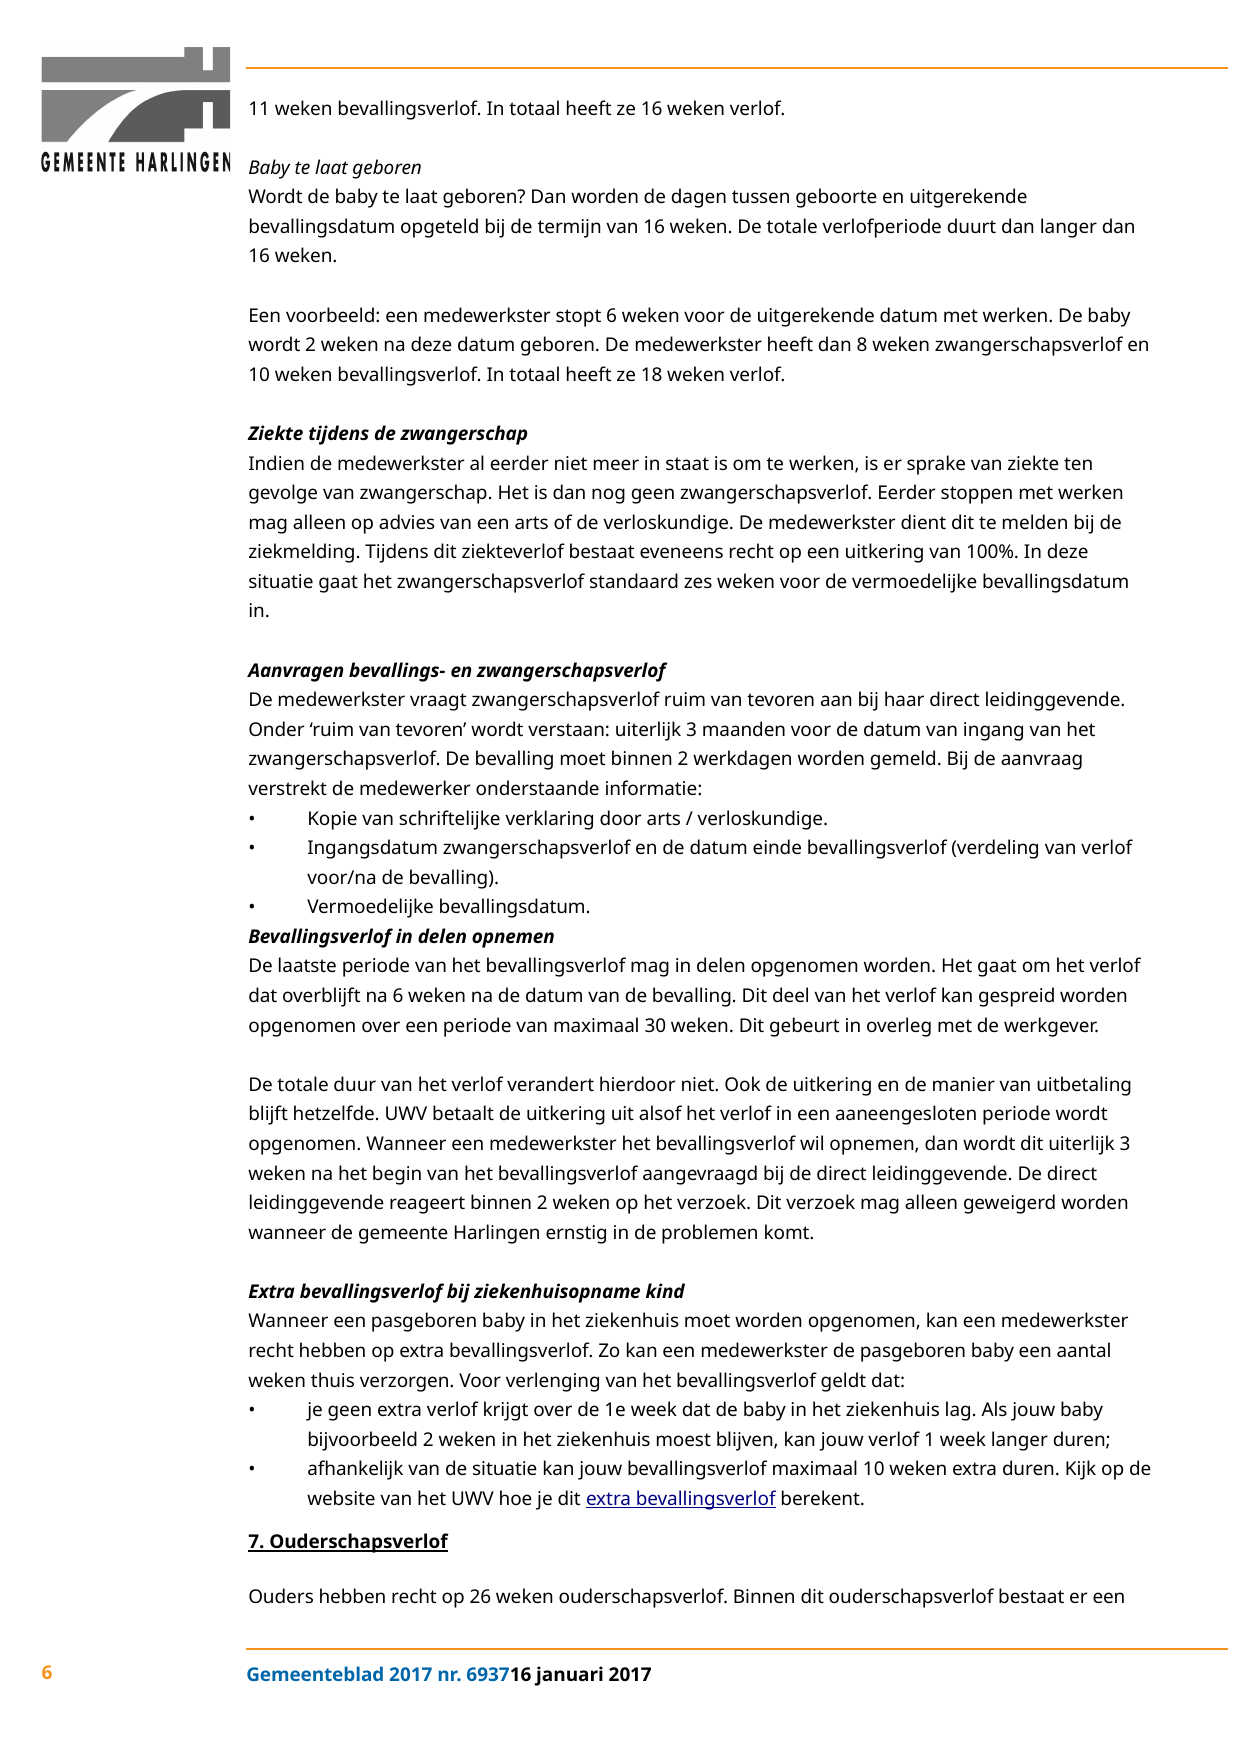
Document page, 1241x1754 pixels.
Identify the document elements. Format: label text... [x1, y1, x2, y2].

list je geen extra verlof krijgt over de 1e week dat de baby in het ziekenhuis lag. Als jouw baby bijvoorbeeld 2 weken in het ziekenhuis moest blijven, kan jouw verlof 1 week langer duren; [248, 1396, 1152, 1452]
text Wanneer een pasgeboren baby in het ziekenhuis moet worden opgenomen, kan een medewerkster recht hebben op extra bevallingsverlof. Zo kan een medewerkster de pasgeboren baby een aantal weken thuis verzorgen. Voor verlenging van het bevallingsverlof geldt dat: [248, 1308, 1152, 1393]
text Een voorbeeld: een medewerkster stopt 6 weken voor de uitgerekende datum met werken. De baby wordt 2 weken na deze datum geboren. De medewerkster heeft dan 8 weken zwangerschapsverlof en 10 weken bevallingsverlof. In totaal heeft ze 18 weken verlof. [248, 302, 1152, 387]
text Baby te laat geboren [248, 154, 1152, 180]
text Ziekte tijdens de zwangerschap [248, 420, 1152, 446]
text De totale duur van het verlof verandert hierdoor niet. Ook de uitkering en de manier van uitbetaling blijft hetzelfde. UWV betaalt de uitkering uit alsof het verlof in een aaneengesloten periode wordt opgenomen. Wanneer een medewerkster het bevallingsverlof wil opnemen, dan wordt dit uiterlijk 3 weken na het begin van het bevallingsverlof aangevraagd bij de direct leidinggevende. De direct leidinggevende reageert binnen 2 weken op het verzoek. Dit verzoek mag alleen geweigerd worden wanneer de gemeente Harlingen ernstig in de problemen komt. [248, 1071, 1152, 1245]
list afhankelijk van de situatie kan jouw bevallingsverlof maximaal 10 weken extra duren. Kijk op de website van het UWV hoe je dit extra bevallingsverlof berekent. [248, 1456, 1152, 1511]
text Indien de medewerkster al eerder niet meer in staat is om te werken, is er sprake van ziekte ten gevolge van zwangerschap. Het is dan nog geen zwangerschapsverlof. Eerder stoppen met werken mag alleen op advies van een arts of de verloskundige. De medewerkster dient dit te melden bij de ziekmelding. Tijdens dit ziekteverlof bestaat eveneens recht op een uitkering van 100%. In deze situatie gaat het zwangerschapsverlof standaard zes weken voor de vermoedelijke bevallingsdatum in. [248, 450, 1152, 623]
text De medewerkster vraagt zwangerschapsverlof ruim van tevoren aan bij haar direct leidinggevende. Onder ‘ruim van tevoren’ wordt verstaan: uiterlijk 3 maanden voor de datum van ingang van het zwangerschapsverlof. De bevalling moet binnen 2 werkdagen worden gemeld. Bij de aanvraag verstrekt de medewerker onderstaande informatie: [248, 686, 1152, 801]
list Kopie van schriftelijke verklaring door arts / verloskundige. [248, 805, 1152, 831]
text Ouders hebben recht op 26 weken ouderschapsverlof. Binnen dit ouderschapsverlof bestaat er een [248, 1584, 1152, 1609]
picture [41, 47, 231, 172]
text Extra bevallingsverlof bij ziekenhuisopname kind [248, 1278, 1152, 1304]
text Bevallingsverlof in delen opnemen [248, 923, 1152, 949]
text De laatste periode van het bevallingsverlof mag in delen opgenomen worden. Het gaat om het verlof dat overblijft na 6 weken na de datum van de bevalling. Dit deel van het verlof kan gespreid worden opgenomen over een periode van maximaal 30 weken. Dit gebeurt in overleg met de werkgever. [248, 953, 1152, 1038]
list Ingangsdatum zwangerschapsverlof en de datum einde bevallingsverlof (verdeling van verlof voor/na de bevalling). [248, 834, 1152, 890]
list Vermoedelijke bevallingsdatum. [248, 893, 1152, 919]
text 11 weken bevallingsverlof. In totaal heeft ze 16 weken verlof. [248, 95, 1152, 121]
text 7. Ouderschapsverlof [248, 1528, 1152, 1554]
text Wordt de baby te laat geboren? Dan worden de dagen tussen geboorte en uitgerekende bevallingsdatum opgeteld bij de termijn van 16 weken. De totale verlofperiode duurt dan langer dan 16 weken. [248, 183, 1152, 268]
text Aanvragen bevallings- en zwangerschapsverlof [248, 657, 1152, 683]
